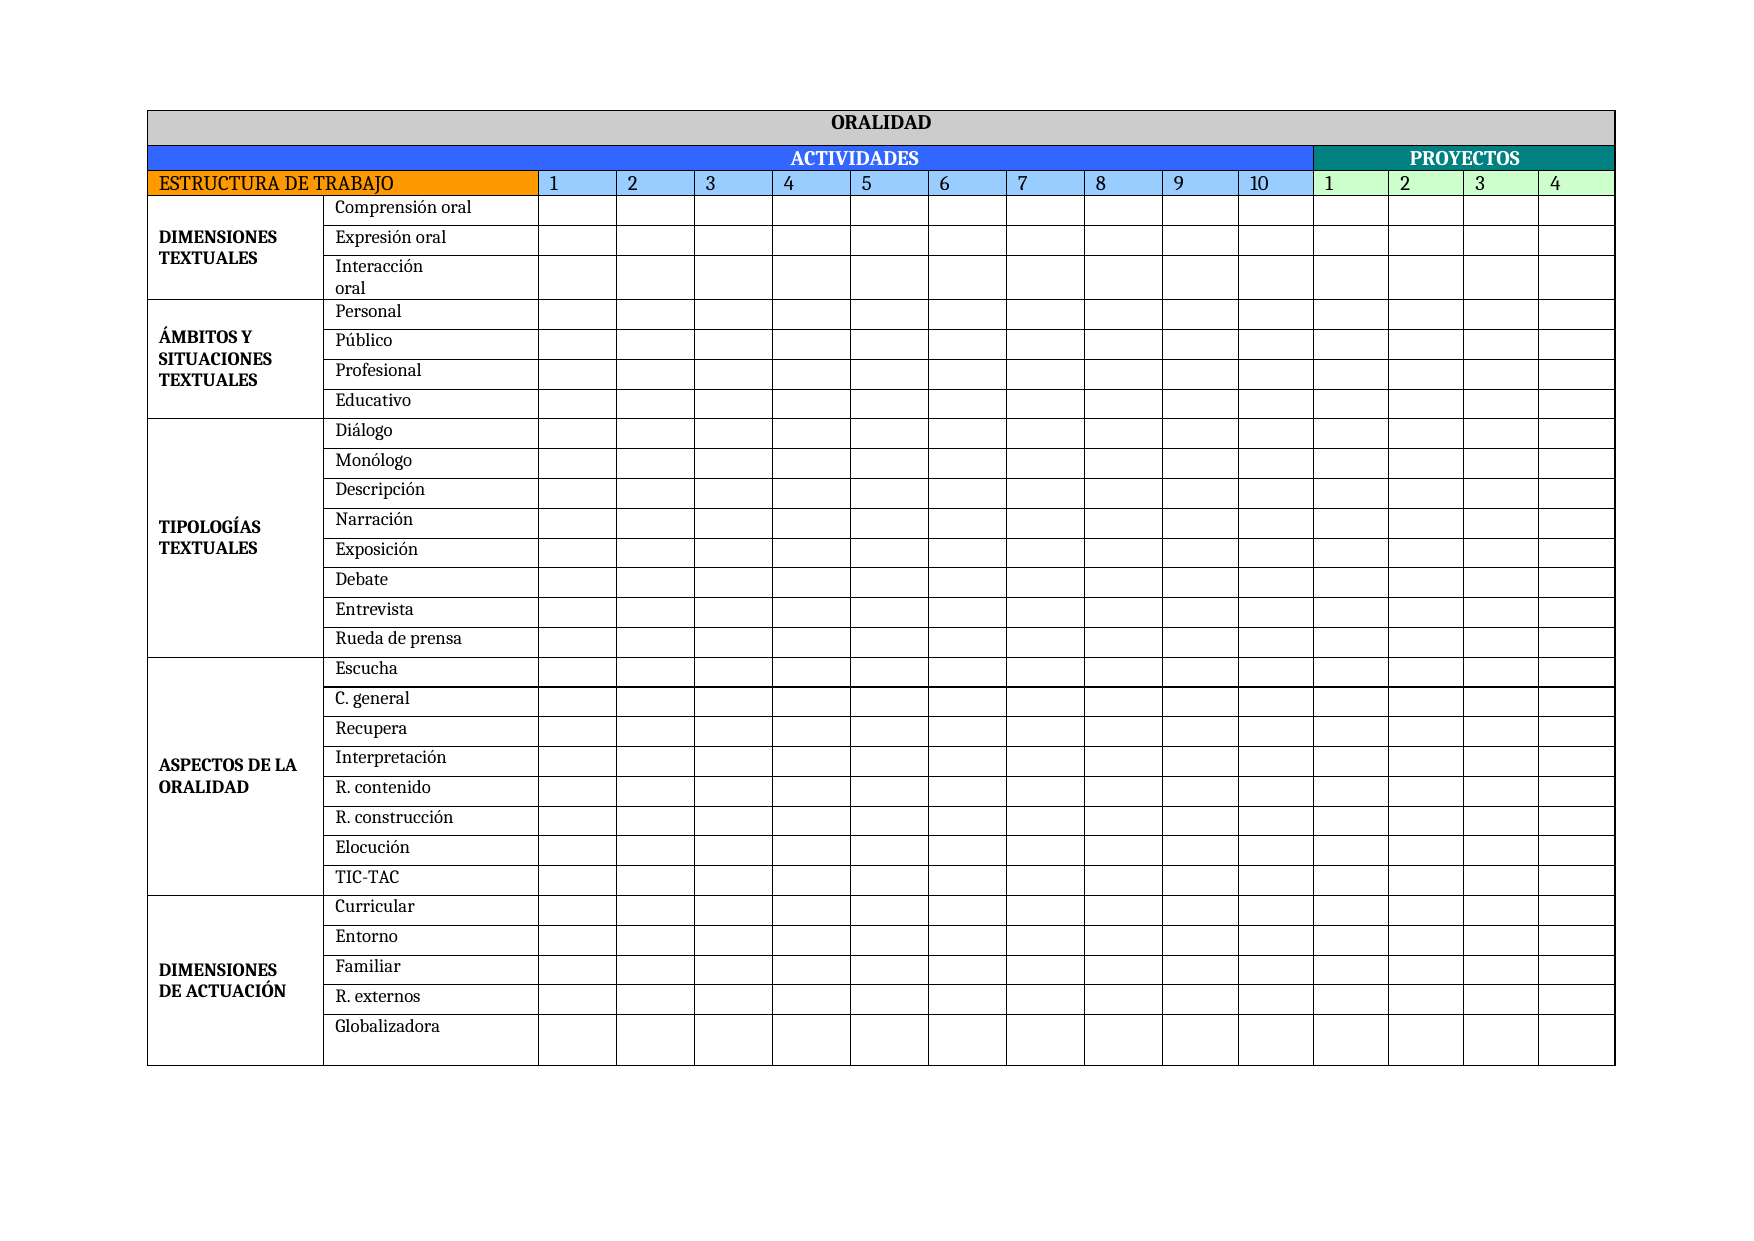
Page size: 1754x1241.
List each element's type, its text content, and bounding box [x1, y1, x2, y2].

table_cell [1085, 807, 1162, 835]
table_cell [695, 896, 772, 925]
table_cell [539, 300, 616, 329]
table_cell [539, 390, 616, 418]
table_cell [1539, 568, 1614, 597]
table_cell Globalizadora [324, 1015, 538, 1065]
table_cell [1464, 717, 1538, 746]
table_cell [1239, 628, 1313, 657]
table_cell Escucha [324, 658, 538, 686]
table_cell [851, 717, 928, 746]
table_cell [1239, 836, 1313, 865]
table_cell [539, 747, 616, 776]
table_cell [1163, 1015, 1238, 1065]
table_cell [1239, 390, 1313, 418]
table_cell 10 [1239, 171, 1313, 195]
table_cell Comprensión oral [324, 196, 538, 225]
table_cell [1464, 956, 1538, 984]
table_cell [1085, 777, 1162, 806]
table_cell [1239, 926, 1313, 954]
table_cell [1007, 330, 1084, 359]
table_cell [773, 360, 850, 388]
table_cell [617, 568, 694, 597]
table_cell [695, 360, 772, 388]
table_cell [1085, 926, 1162, 954]
table_cell [1539, 807, 1614, 835]
table_cell [1163, 777, 1238, 806]
table_cell [773, 926, 850, 954]
table_cell [1085, 330, 1162, 359]
table_cell [1085, 836, 1162, 865]
table_cell [929, 509, 1006, 537]
table_cell [773, 598, 850, 627]
table_cell [1539, 226, 1614, 255]
table_cell [773, 449, 850, 478]
table_cell [1239, 658, 1313, 686]
table_cell [617, 836, 694, 865]
table_cell [1163, 747, 1238, 776]
table_cell [929, 807, 1006, 835]
table_cell [1007, 226, 1084, 255]
table_cell [1085, 390, 1162, 418]
table_cell [695, 479, 772, 508]
table_cell [1539, 985, 1614, 1014]
table_cell [695, 598, 772, 627]
table_cell [1163, 226, 1238, 255]
table_cell [1163, 807, 1238, 835]
table_cell [1239, 956, 1313, 984]
table_cell [929, 1015, 1006, 1065]
table_cell [851, 256, 928, 299]
table_cell Público [324, 330, 538, 359]
table_cell [695, 1015, 772, 1065]
table_cell [1389, 747, 1463, 776]
table_cell [1314, 747, 1388, 776]
table_cell [695, 330, 772, 359]
table_cell [929, 866, 1006, 895]
table_cell [695, 747, 772, 776]
table_cell [1085, 479, 1162, 508]
table_cell [1389, 985, 1463, 1014]
table_cell [851, 330, 928, 359]
table_cell [773, 1015, 850, 1065]
table_cell [1539, 628, 1614, 657]
table_cell [1163, 985, 1238, 1014]
table_cell [617, 449, 694, 478]
table_cell [539, 256, 616, 299]
table_cell [617, 330, 694, 359]
table_cell Interpretación [324, 747, 538, 776]
table_cell [1539, 688, 1614, 716]
table_cell [1464, 330, 1538, 359]
table_cell [617, 226, 694, 255]
table_cell Exposición [324, 539, 538, 567]
table_cell [1464, 360, 1538, 388]
table_cell [1314, 479, 1388, 508]
table_cell [1085, 866, 1162, 895]
table_cell [1007, 956, 1084, 984]
table_cell [1163, 300, 1238, 329]
table_cell [1163, 628, 1238, 657]
table_cell [929, 419, 1006, 448]
table_cell [1539, 836, 1614, 865]
table_cell [1539, 747, 1614, 776]
table_cell [1314, 688, 1388, 716]
table_cell [851, 509, 928, 537]
table_cell 2 [1389, 171, 1463, 195]
table_cell [1163, 509, 1238, 537]
table_cell [851, 390, 928, 418]
table_cell 8 [1085, 171, 1162, 195]
table_cell [617, 419, 694, 448]
table_cell [1239, 330, 1313, 359]
table_cell [1007, 985, 1084, 1014]
table_cell [1539, 777, 1614, 806]
table_cell [1464, 985, 1538, 1014]
table_cell [851, 926, 928, 954]
table_cell [1389, 568, 1463, 597]
table_cell [1389, 390, 1463, 418]
table_cell [695, 256, 772, 299]
table_cell [851, 479, 928, 508]
table_cell [1239, 777, 1313, 806]
table_cell [1539, 390, 1614, 418]
table_cell [1085, 598, 1162, 627]
table_cell [1389, 419, 1463, 448]
table_cell [1163, 688, 1238, 716]
table_cell [695, 985, 772, 1014]
table_cell [617, 985, 694, 1014]
table_cell [539, 658, 616, 686]
table_cell [1314, 330, 1388, 359]
table_cell [929, 479, 1006, 508]
table_cell [1539, 479, 1614, 508]
table_cell [1163, 449, 1238, 478]
table_cell [1163, 658, 1238, 686]
table_cell [1163, 866, 1238, 895]
table_cell [1464, 896, 1538, 925]
table_cell [1464, 419, 1538, 448]
table_cell R. construcción [324, 807, 538, 835]
table_cell [539, 226, 616, 255]
table_cell [695, 658, 772, 686]
table_cell [617, 479, 694, 508]
table_cell [1314, 1015, 1388, 1065]
table_cell [1085, 226, 1162, 255]
table_cell [1007, 658, 1084, 686]
table_cell [929, 926, 1006, 954]
table_cell [1163, 330, 1238, 359]
table_cell [1007, 479, 1084, 508]
table_cell [1539, 717, 1614, 746]
table_cell [1085, 539, 1162, 567]
table_cell [539, 926, 616, 954]
table_cell [929, 598, 1006, 627]
table_cell [1163, 926, 1238, 954]
table_cell [1389, 449, 1463, 478]
table_cell [1239, 419, 1313, 448]
table_cell [695, 866, 772, 895]
table_cell [1389, 1015, 1463, 1065]
table_cell [1464, 479, 1538, 508]
table_cell [929, 226, 1006, 255]
table_cell [773, 300, 850, 329]
table_cell [1085, 360, 1162, 388]
table_cell [929, 747, 1006, 776]
table_cell C. general [324, 688, 538, 716]
table_cell [1163, 956, 1238, 984]
table_cell [1464, 300, 1538, 329]
table_cell [695, 226, 772, 255]
table_cell 3 [695, 171, 772, 195]
table_cell [1163, 360, 1238, 388]
table_cell 4 [773, 171, 850, 195]
table_cell [929, 658, 1006, 686]
table_cell [1539, 956, 1614, 984]
table_cell [929, 196, 1006, 225]
table_cell [851, 807, 928, 835]
table_cell [617, 1015, 694, 1065]
table_cell [1539, 330, 1614, 359]
table_cell 4 [1539, 171, 1614, 195]
table_cell [1314, 628, 1388, 657]
table_cell [851, 866, 928, 895]
table_cell [695, 196, 772, 225]
table_cell [617, 717, 694, 746]
table_cell [1314, 300, 1388, 329]
table_cell [773, 956, 850, 984]
table_cell [1314, 196, 1388, 225]
table_cell [1389, 777, 1463, 806]
table_cell [1464, 568, 1538, 597]
table_cell [773, 256, 850, 299]
table_cell Entrevista [324, 598, 538, 627]
table_cell ASPECTOS DE LA ORALIDAD [148, 658, 323, 895]
table_cell [1389, 866, 1463, 895]
table_cell [1314, 256, 1388, 299]
table_cell [1085, 747, 1162, 776]
table_cell [1007, 539, 1084, 567]
table_cell Curricular [324, 896, 538, 925]
table_cell [1389, 836, 1463, 865]
table_cell [1085, 196, 1162, 225]
table_cell [1239, 985, 1313, 1014]
table_cell [851, 196, 928, 225]
table_cell [773, 390, 850, 418]
table_cell [1239, 598, 1313, 627]
table_cell [695, 539, 772, 567]
table_cell [539, 419, 616, 448]
table_cell [617, 598, 694, 627]
table_cell [1007, 1015, 1084, 1065]
table_cell [1085, 419, 1162, 448]
table_cell [1163, 836, 1238, 865]
table_cell [773, 479, 850, 508]
table_cell [1007, 628, 1084, 657]
table_cell [773, 747, 850, 776]
table_cell [1314, 539, 1388, 567]
table_cell [1007, 836, 1084, 865]
table_cell [695, 807, 772, 835]
table_cell [617, 747, 694, 776]
table_cell [851, 658, 928, 686]
table_cell [1539, 539, 1614, 567]
table_cell [1314, 226, 1388, 255]
table_cell PROYECTOS [1314, 146, 1614, 170]
table_cell [773, 985, 850, 1014]
table_cell [851, 836, 928, 865]
table_cell [851, 1015, 928, 1065]
table_cell [1163, 479, 1238, 508]
table_cell [695, 390, 772, 418]
table_cell [1464, 807, 1538, 835]
table_cell [695, 300, 772, 329]
table_cell [539, 985, 616, 1014]
table_cell [1239, 807, 1313, 835]
table_cell [1539, 896, 1614, 925]
table_cell [1389, 256, 1463, 299]
table_cell [1007, 926, 1084, 954]
table_cell [1464, 866, 1538, 895]
table_cell R. externos [324, 985, 538, 1014]
table_cell [1085, 717, 1162, 746]
table_cell 7 [1007, 171, 1084, 195]
table_cell 1 [1314, 171, 1388, 195]
table_cell [1464, 256, 1538, 299]
table_cell [929, 688, 1006, 716]
table_cell [1389, 196, 1463, 225]
table_cell [1389, 807, 1463, 835]
table_cell [929, 628, 1006, 657]
table_cell [1464, 628, 1538, 657]
table_cell [851, 777, 928, 806]
table_cell [1239, 717, 1313, 746]
table_cell [1163, 717, 1238, 746]
table_cell [773, 717, 850, 746]
table_cell [695, 568, 772, 597]
table_cell [617, 658, 694, 686]
table_cell [1314, 866, 1388, 895]
table_cell [1007, 449, 1084, 478]
table_cell [1239, 360, 1313, 388]
table_cell [617, 196, 694, 225]
table_cell [539, 836, 616, 865]
table_cell [617, 866, 694, 895]
table_cell [929, 985, 1006, 1014]
table_cell [1085, 658, 1162, 686]
table_cell [1007, 390, 1084, 418]
table_cell [1314, 717, 1388, 746]
table_cell [539, 777, 616, 806]
table_cell [695, 926, 772, 954]
table_cell [1239, 568, 1313, 597]
table_cell [1239, 747, 1313, 776]
table_cell [1007, 866, 1084, 895]
table_cell [539, 717, 616, 746]
table_cell TIPOLOGÍAS TEXTUALES [148, 419, 323, 657]
table_cell Narración [324, 509, 538, 537]
table_cell [1314, 390, 1388, 418]
table_cell [1163, 196, 1238, 225]
table_cell [539, 598, 616, 627]
table_cell R. contenido [324, 777, 538, 806]
table_cell [1239, 539, 1313, 567]
table_cell [1464, 777, 1538, 806]
table_cell [851, 449, 928, 478]
table_cell [1163, 419, 1238, 448]
table_cell [1539, 419, 1614, 448]
table_cell [1314, 509, 1388, 537]
table_cell [695, 688, 772, 716]
table_cell [1389, 539, 1463, 567]
table_cell [1007, 777, 1084, 806]
table_cell [1163, 390, 1238, 418]
table_cell [1314, 926, 1388, 954]
table_cell [1389, 226, 1463, 255]
table_cell [1314, 807, 1388, 835]
table_cell [773, 539, 850, 567]
table_cell 5 [851, 171, 928, 195]
table_cell [1007, 300, 1084, 329]
table_cell [1539, 509, 1614, 537]
table_cell [1389, 330, 1463, 359]
table_cell Profesional [324, 360, 538, 388]
table_cell [539, 196, 616, 225]
table_cell [1314, 449, 1388, 478]
table_cell [1314, 419, 1388, 448]
table_cell [617, 807, 694, 835]
table_cell [1085, 256, 1162, 299]
table_header ORALIDAD [148, 111, 1614, 145]
table_cell [695, 628, 772, 657]
table_cell [1314, 598, 1388, 627]
table_cell [1007, 196, 1084, 225]
table_cell [1539, 598, 1614, 627]
table_cell Interacción oral [324, 256, 538, 299]
table_cell [773, 419, 850, 448]
table_cell DIMENSIONES TEXTUALES [148, 196, 323, 299]
table_cell [1464, 539, 1538, 567]
table_cell [1389, 628, 1463, 657]
table_cell [1085, 1015, 1162, 1065]
table_cell [1239, 688, 1313, 716]
table_cell [1085, 449, 1162, 478]
table_cell [851, 747, 928, 776]
table_cell [1464, 598, 1538, 627]
table_cell [851, 956, 928, 984]
table_cell [773, 896, 850, 925]
table_cell [539, 509, 616, 537]
table_cell [1539, 256, 1614, 299]
table_cell [929, 390, 1006, 418]
table_cell Diálogo [324, 419, 538, 448]
table_cell [617, 956, 694, 984]
table_cell [1163, 256, 1238, 299]
table_cell [1539, 360, 1614, 388]
table_cell [851, 360, 928, 388]
table_cell [1314, 836, 1388, 865]
table_cell Elocución [324, 836, 538, 865]
table_cell [539, 360, 616, 388]
table_cell Personal [324, 300, 538, 329]
table_cell [1314, 568, 1388, 597]
table_cell [695, 956, 772, 984]
table_cell [1085, 509, 1162, 537]
table_cell [1239, 509, 1313, 537]
table_cell 9 [1163, 171, 1238, 195]
table_cell [1007, 807, 1084, 835]
table_cell [929, 330, 1006, 359]
table_cell [773, 688, 850, 716]
table_cell 6 [929, 171, 1006, 195]
table_cell [851, 300, 928, 329]
table_cell [773, 568, 850, 597]
table_cell Debate [324, 568, 538, 597]
table_cell [617, 300, 694, 329]
table_cell [773, 196, 850, 225]
table_cell [1007, 598, 1084, 627]
table_cell [1163, 896, 1238, 925]
table_cell [1007, 896, 1084, 925]
table_cell [1464, 449, 1538, 478]
table_cell [851, 568, 928, 597]
table_cell [1239, 866, 1313, 895]
table_cell [617, 360, 694, 388]
table_cell [851, 539, 928, 567]
table_cell [773, 226, 850, 255]
table_cell Familiar [324, 956, 538, 984]
table_cell [1085, 985, 1162, 1014]
table_cell [1539, 196, 1614, 225]
table_cell [1539, 1015, 1614, 1065]
table_cell [539, 479, 616, 508]
table_cell Entorno [324, 926, 538, 954]
table_cell [1239, 449, 1313, 478]
table_cell [851, 419, 928, 448]
table_cell [1464, 390, 1538, 418]
table_cell [1007, 568, 1084, 597]
table_cell 3 [1464, 171, 1538, 195]
table_cell [1163, 539, 1238, 567]
table_cell [773, 628, 850, 657]
table_cell [929, 717, 1006, 746]
table_cell [617, 896, 694, 925]
table_cell [617, 509, 694, 537]
table_cell [851, 688, 928, 716]
table_cell 1 [539, 171, 616, 195]
table_cell ÁMBITOS Y SITUACIONES TEXTUALES [148, 300, 323, 418]
table_cell [929, 539, 1006, 567]
table_cell [1464, 509, 1538, 537]
table_cell [1314, 985, 1388, 1014]
table_cell [851, 896, 928, 925]
table_cell [1239, 226, 1313, 255]
table_cell [1389, 717, 1463, 746]
table_cell [695, 449, 772, 478]
table_cell [851, 985, 928, 1014]
table_cell [539, 1015, 616, 1065]
table_cell ACTIVIDADES [148, 146, 1313, 170]
table_cell 2 [617, 171, 694, 195]
table_cell Rueda de prensa [324, 628, 538, 657]
table_cell [539, 896, 616, 925]
table_cell [1085, 300, 1162, 329]
table_cell [1239, 196, 1313, 225]
table_cell ESTRUCTURA DE TRABAJO [148, 171, 538, 195]
table_cell [617, 688, 694, 716]
table_cell [539, 449, 616, 478]
table_cell [1389, 926, 1463, 954]
table_cell [773, 777, 850, 806]
table_cell [695, 777, 772, 806]
table_cell [695, 836, 772, 865]
table_cell [773, 866, 850, 895]
table_cell [539, 628, 616, 657]
table_cell [1389, 658, 1463, 686]
table_cell [929, 256, 1006, 299]
table_cell [851, 628, 928, 657]
table_cell [1007, 360, 1084, 388]
table_cell [929, 360, 1006, 388]
table_cell [1389, 360, 1463, 388]
table_cell [617, 256, 694, 299]
table_cell [1464, 836, 1538, 865]
table_cell [929, 896, 1006, 925]
table_cell [773, 509, 850, 537]
table_cell [1163, 568, 1238, 597]
table_cell [1085, 688, 1162, 716]
table_cell [539, 568, 616, 597]
table_cell Educativo [324, 390, 538, 418]
table_cell [929, 300, 1006, 329]
table_cell [1539, 449, 1614, 478]
table_cell [1389, 896, 1463, 925]
table_cell [1314, 896, 1388, 925]
table_cell [1389, 509, 1463, 537]
table_cell [1464, 688, 1538, 716]
table_cell [929, 777, 1006, 806]
table_cell [1389, 598, 1463, 627]
table_cell [1464, 747, 1538, 776]
table_cell [1389, 479, 1463, 508]
table_cell [1314, 360, 1388, 388]
table_cell [539, 330, 616, 359]
table_cell [617, 926, 694, 954]
table_cell [1314, 658, 1388, 686]
table_cell [1007, 509, 1084, 537]
table_cell [539, 539, 616, 567]
table_cell [773, 807, 850, 835]
table_cell [851, 598, 928, 627]
table_cell [539, 807, 616, 835]
table_cell Recupera [324, 717, 538, 746]
table_cell [1314, 956, 1388, 984]
table_cell [1464, 226, 1538, 255]
table_cell DIMENSIONES DE ACTUACIÓN [148, 896, 323, 1065]
table_cell [695, 717, 772, 746]
table_cell [773, 836, 850, 865]
table_cell [539, 866, 616, 895]
table_cell [1464, 658, 1538, 686]
table_cell [1007, 747, 1084, 776]
table_cell [1539, 926, 1614, 954]
table_cell [1389, 956, 1463, 984]
table_cell [929, 836, 1006, 865]
table_cell [929, 956, 1006, 984]
table_cell [1007, 717, 1084, 746]
table_cell [1239, 256, 1313, 299]
table_cell [617, 390, 694, 418]
table_cell [695, 509, 772, 537]
table_cell [929, 568, 1006, 597]
table_cell Monólogo [324, 449, 538, 478]
table_cell [1314, 777, 1388, 806]
table_cell [1085, 628, 1162, 657]
table_cell TIC-TAC [324, 866, 538, 895]
table_cell [773, 658, 850, 686]
table_cell [1085, 896, 1162, 925]
table_cell [695, 419, 772, 448]
table_cell [929, 449, 1006, 478]
table_cell [1239, 896, 1313, 925]
table_cell [1007, 256, 1084, 299]
table_cell [1389, 688, 1463, 716]
table_cell [1464, 196, 1538, 225]
table_cell Expresión oral [324, 226, 538, 255]
table_cell [539, 956, 616, 984]
table_cell [1389, 300, 1463, 329]
table_cell [617, 777, 694, 806]
table_cell [851, 226, 928, 255]
table_cell [617, 539, 694, 567]
table_cell [1464, 926, 1538, 954]
table_cell [1464, 1015, 1538, 1065]
table_cell [539, 688, 616, 716]
table_cell [773, 330, 850, 359]
table_cell [1239, 300, 1313, 329]
table_cell [1239, 1015, 1313, 1065]
table_cell [1007, 419, 1084, 448]
table_cell [617, 628, 694, 657]
table_cell [1085, 568, 1162, 597]
table_cell [1085, 956, 1162, 984]
table_cell [1007, 688, 1084, 716]
table_cell [1539, 866, 1614, 895]
table_cell [1539, 300, 1614, 329]
table_cell [1163, 598, 1238, 627]
table_cell Descripción [324, 479, 538, 508]
table_cell [1239, 479, 1313, 508]
table_cell [1539, 658, 1614, 686]
